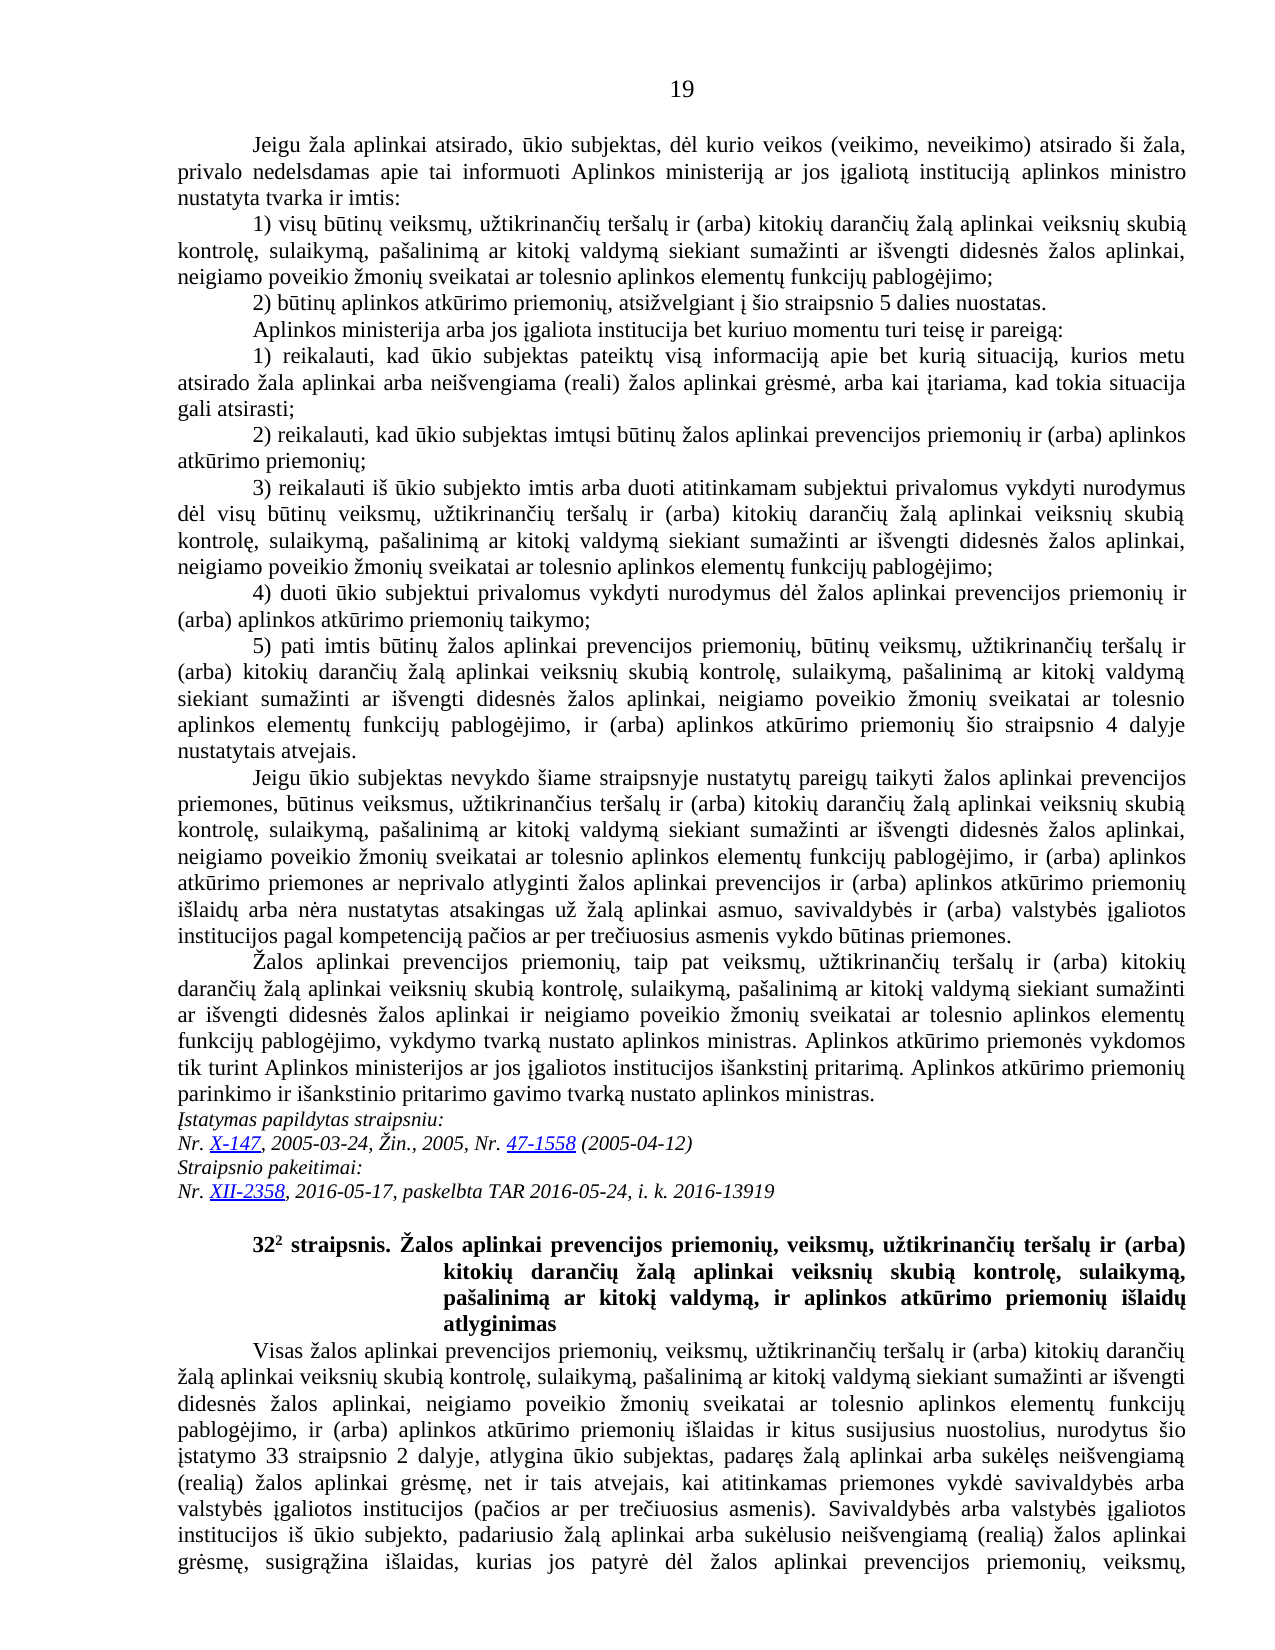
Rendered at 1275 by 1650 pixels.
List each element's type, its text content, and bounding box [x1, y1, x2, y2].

text 2) reikalauti, kad ūkio subjektas imtųsi būtinų žalos aplinkai prevencijos priemonių ir (arba) aplinkos atkūrimo priemonių; [177, 421, 1186, 474]
text 3) reikalauti iš ūkio subjekto imtis arba duoti atitinkamam subjektui privalomus vykdyti nurodymus dėl visų būtinų veiksmų, užtikrinančių teršalų ir (arba) kitokių darančių žalą aplinkai veiksnių skubią kontrolę, sulaikymą, pašalinimą ar kitokį valdymą siekiant sumažinti ar išvengti didesnės žalos aplinkai, neigiamo poveikio žmonių sveikatai ar tolesnio aplinkos elementų funkcijų pablogėjimo; [177, 474, 1186, 579]
text Jeigu ūkio subjektas nevykdo šiame straipsnyje nustatytų pareigų taikyti žalos aplinkai prevencijos priemones, būtinus veiksmus, užtikrinančius teršalų ir (arba) kitokių darančių žalą aplinkai veiksnių skubią kontrolę, sulaikymą, pašalinimą ar kitokį valdymą siekiant sumažinti ar išvengti didesnės žalos aplinkai, neigiamo poveikio žmonių sveikatai ar tolesnio aplinkos elementų funkcijų pablogėjimo, ir (arba) aplinkos atkūrimo priemones ar neprivalo atlyginti žalos aplinkai prevencijos ir (arba) aplinkos atkūrimo priemonių išlaidų arba nėra nustatytas atsakingas už žalą aplinkai asmuo, savivaldybės ir (arba) valstybės įgaliotos institucijos pagal kompetenciją pačios ar per trečiuosius asmenis vykdo būtinas priemones. [177, 764, 1186, 948]
text Nr. XII-2358, 2016-05-17, paskelbta TAR 2016-05-24, i. k. 2016-13919 [177, 1179, 1186, 1203]
text 2) būtinų aplinkos atkūrimo priemonių, atsižvelgiant į šio straipsnio 5 dalies nuostatas. [177, 289, 1186, 316]
text 4) duoti ūkio subjektui privalomus vykdyti nurodymus dėl žalos aplinkai prevencijos priemonių ir (arba) aplinkos atkūrimo priemonių taikymo; [177, 579, 1186, 632]
text Žalos aplinkai prevencijos priemonių, taip pat veiksmų, užtikrinančių teršalų ir (arba) kitokių darančių žalą aplinkai veiksnių skubią kontrolę, sulaikymą, pašalinimą ar kitokį valdymą siekiant sumažinti ar išvengti didesnės žalos aplinkai ir neigiamo poveikio žmonių sveikatai ar tolesnio aplinkos elementų funkcijų pablogėjimo, vykdymo tvarką nustato aplinkos ministras. Aplinkos atkūrimo priemonės vykdomos tik turint Aplinkos ministerijos ar jos įgaliotos institucijos išankstinį pritarimą. Aplinkos atkūrimo priemonių parinkimo ir išankstinio pritarimo gavimo tvarką nustato aplinkos ministras. [177, 948, 1186, 1106]
text Aplinkos ministerija arba jos įgaliota institucija bet kuriuo momentu turi teisę ir pareigą: [177, 316, 1186, 342]
text Įstatymas papildytas straipsniu: [177, 1106, 1186, 1131]
text Jeigu žala aplinkai atsirado, ūkio subjektas, dėl kurio veikos (veikimo, neveikimo) atsirado ši žala, privalo nedelsdamas apie tai informuoti Aplinkos ministeriją ar jos įgaliotą instituciją aplinkos ministro nustatyta tvarka ir imtis: [177, 131, 1186, 210]
text 322 straipsnis. Žalos aplinkai prevencijos priemonių, veiksmų, užtikrinančių teršalų ir (arba) kitokių darančių žalą aplinkai veiksnių skubią kontrolę, sulaikymą, pašalinimą ar kitokį valdymą, ir aplinkos atkūrimo priemonių išlaidų atlyginimas [252, 1231, 1186, 1337]
text Nr. X-147, 2005-03-24, Žin., 2005, Nr. 47-1558 (2005-04-12) [177, 1131, 1186, 1154]
text 1) visų būtinų veiksmų, užtikrinančių teršalų ir (arba) kitokių darančių žalą aplinkai veiksnių skubią kontrolę, sulaikymą, pašalinimą ar kitokį valdymą siekiant sumažinti ar išvengti didesnės žalos aplinkai, neigiamo poveikio žmonių sveikatai ar tolesnio aplinkos elementų funkcijų pablogėjimo; [177, 210, 1186, 289]
text 5) pati imtis būtinų žalos aplinkai prevencijos priemonių, būtinų veiksmų, užtikrinančių teršalų ir (arba) kitokių darančių žalą aplinkai veiksnių skubią kontrolę, sulaikymą, pašalinimą ar kitokį valdymą siekiant sumažinti ar išvengti didesnės žalos aplinkai, neigiamo poveikio žmonių sveikatai ar tolesnio aplinkos elementų funkcijų pablogėjimo, ir (arba) aplinkos atkūrimo priemonių šio straipsnio 4 dalyje nustatytais atvejais. [177, 632, 1186, 764]
text Visas žalos aplinkai prevencijos priemonių, veiksmų, užtikrinančių teršalų ir (arba) kitokių darančių žalą aplinkai veiksnių skubią kontrolę, sulaikymą, pašalinimą ar kitokį valdymą siekiant sumažinti ar išvengti didesnės žalos aplinkai, neigiamo poveikio žmonių sveikatai ar tolesnio aplinkos elementų funkcijų pablogėjimo, ir (arba) aplinkos atkūrimo priemonių išlaidas ir kitus susijusius nuostolius, nurodytus šio įstatymo 33 straipsnio 2 dalyje, atlygina ūkio subjektas, padaręs žalą aplinkai arba sukėlęs neišvengiamą (realią) žalos aplinkai grėsmę, net ir tais atvejais, kai atitinkamas priemones vykdė savivaldybės arba valstybės įgaliotos institucijos (pačios ar per trečiuosius asmenis). Savivaldybės arba valstybės įgaliotos institucijos iš ūkio subjekto, padariusio žalą aplinkai arba sukėlusio neišvengiamą (realią) žalos aplinkai grėsmę, susigrąžina išlaidas, kurias jos patyrė dėl žalos aplinkai prevencijos priemonių, veiksmų, [177, 1337, 1186, 1574]
text Straipsnio pakeitimai: [177, 1154, 1186, 1179]
text 1) reikalauti, kad ūkio subjektas pateiktų visą informaciją apie bet kurią situaciją, kurios metu atsirado žala aplinkai arba neišvengiama (reali) žalos aplinkai grėsmė, arba kai įtariama, kad tokia situacija gali atsirasti; [177, 342, 1186, 421]
